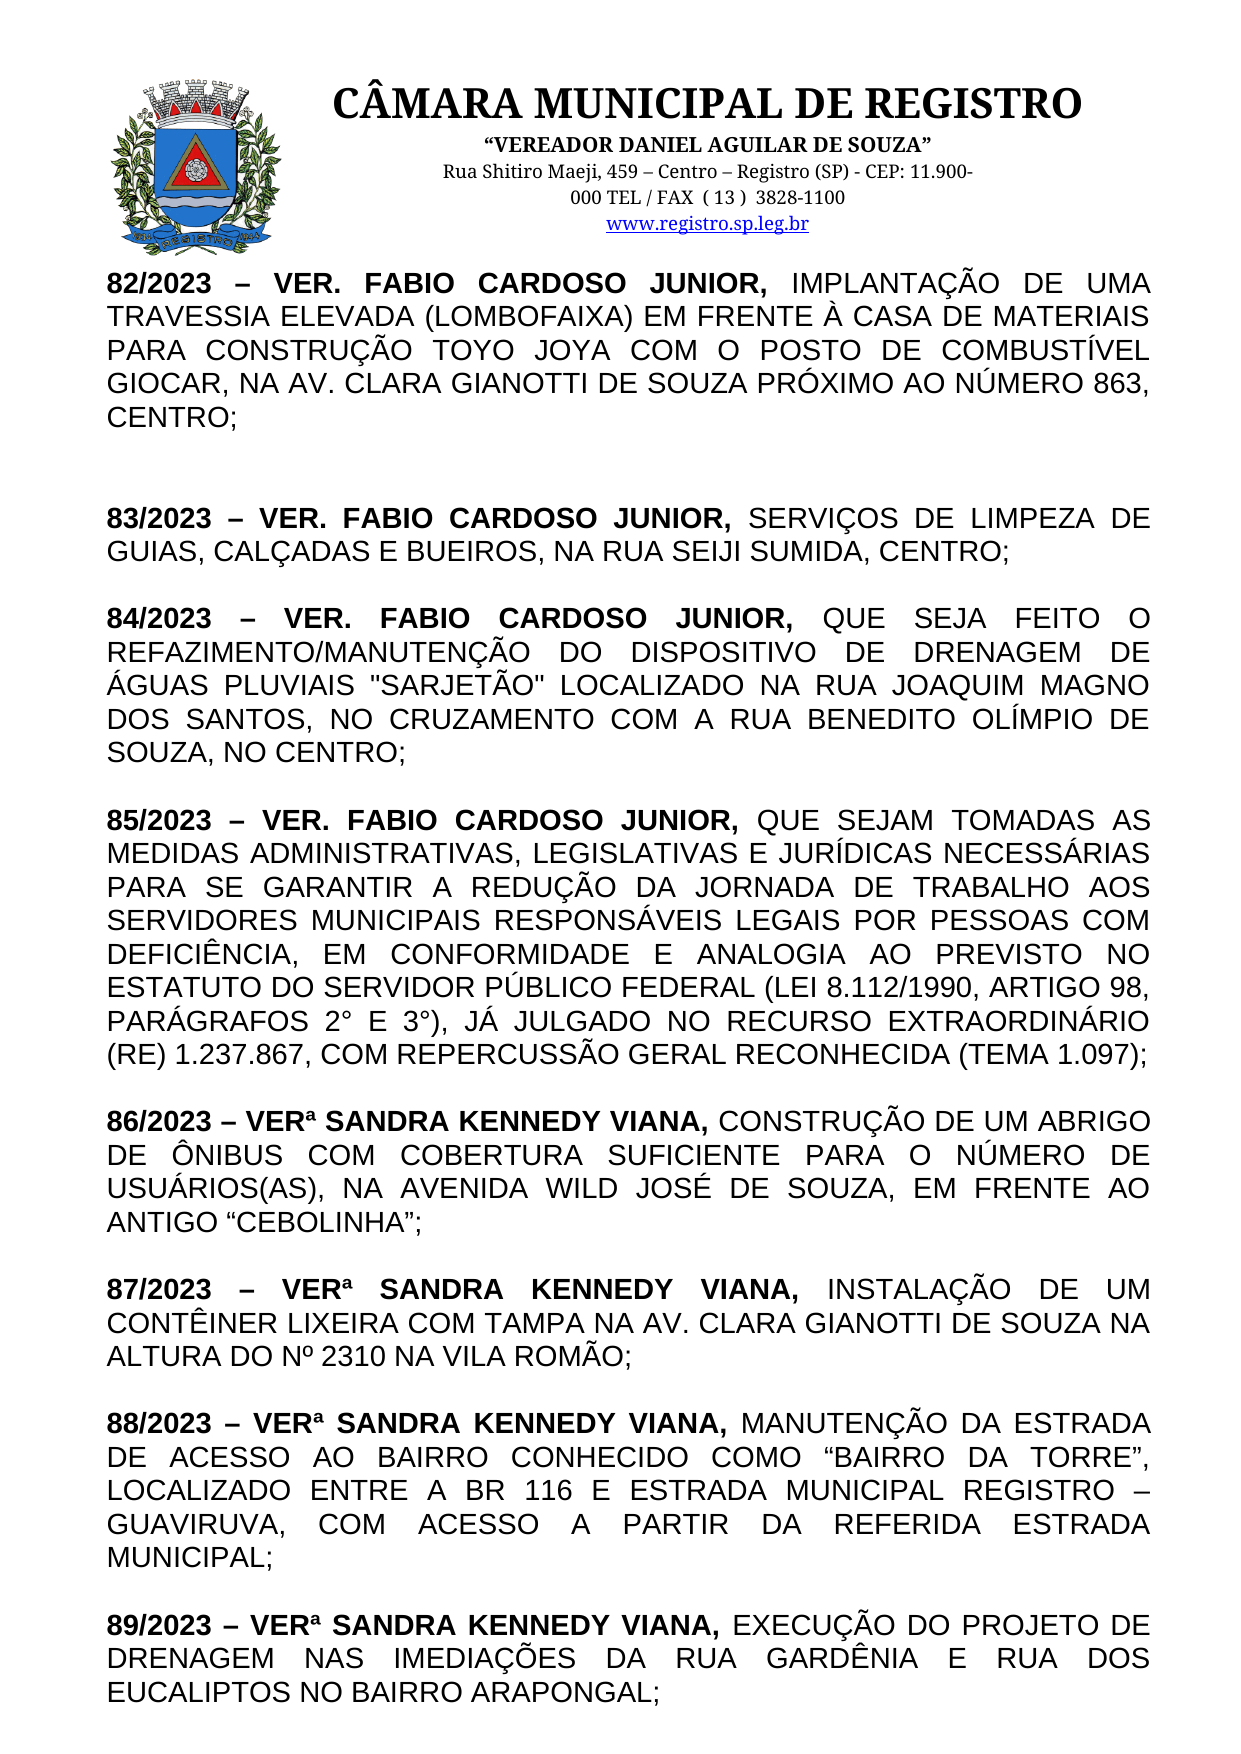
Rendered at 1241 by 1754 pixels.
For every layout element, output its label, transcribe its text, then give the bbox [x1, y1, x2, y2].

picture [106, 73, 286, 261]
text 86/2023 – Verª Sandra Kennedy Viana, construção de um abrigo de ônibus com cobertura suficiente para o número de usuários(as), na Avenida Wild José de Souza, em frente ao antigo “Cebolinha”; [106, 1104, 1151, 1238]
text 85/2023 – Ver. Fabio Cardoso Junior, que sejam tomadas as medidas administrativas, legislativas e jurídicas necessárias para se garantir a REDUÇÃO DA JORNADA de trabalho aos servidores municipais responsáveis legais por pessoas com deficiência, em conformidade e analogia ao previsto no Estatuto do Servidor Público Federal (Lei 8.112/1990, artigo 98, parágrafos 2° e 3°), já julgado no Recurso Extraordinário (RE) 1.237.867, com repercussão geral reconhecida (Tema 1.097); [106, 802, 1151, 1071]
text 84/2023 – Ver. Fabio Cardoso Junior, que seja feito o Refazimento/Manutenção do dispositivo de drenagem de águas pluviais "SARJETÃO" localizado na rua Joaquim Magno dos Santos, no cruzamento com a rua Benedito Olímpio de Souza, no Centro; [106, 601, 1151, 769]
text 88/2023 – Verª Sandra Kennedy Viana, manutenção da estrada de acesso ao bairro conhecido como “Bairro da Torre”, localizado entre a BR 116 e estrada municipal Registro – Guaviruva, com acesso a partir da referida estrada municipal; [106, 1406, 1151, 1574]
text 89/2023 – Verª Sandra Kennedy Viana, execução do projeto de drenagem nas imediações da Rua Gardênia e Rua dos Eucaliptos no Bairro Arapongal; [106, 1607, 1151, 1708]
text 83/2023 – Ver. Fabio Cardoso Junior, serviços de limpeza de guias, calçadas e bueiros, na Rua Seiji Sumida, centro; [106, 501, 1151, 568]
text 87/2023 – Verª Sandra Kennedy Viana, instalação de um Contêiner Lixeira com tampa na Av. Clara Gianotti de Souza na altura do nº 2310 na Vila Romão; [106, 1272, 1151, 1373]
text 82/2023 – Ver. Fabio Cardoso Junior, implantação de uma travessia elevada (lombofaixa) em frente à casa de materiais para construção Toyo Joya com o Posto de combustível Giocar, na Av. Clara Gianotti de Souza próximo ao número 863, centro; [106, 266, 1151, 433]
